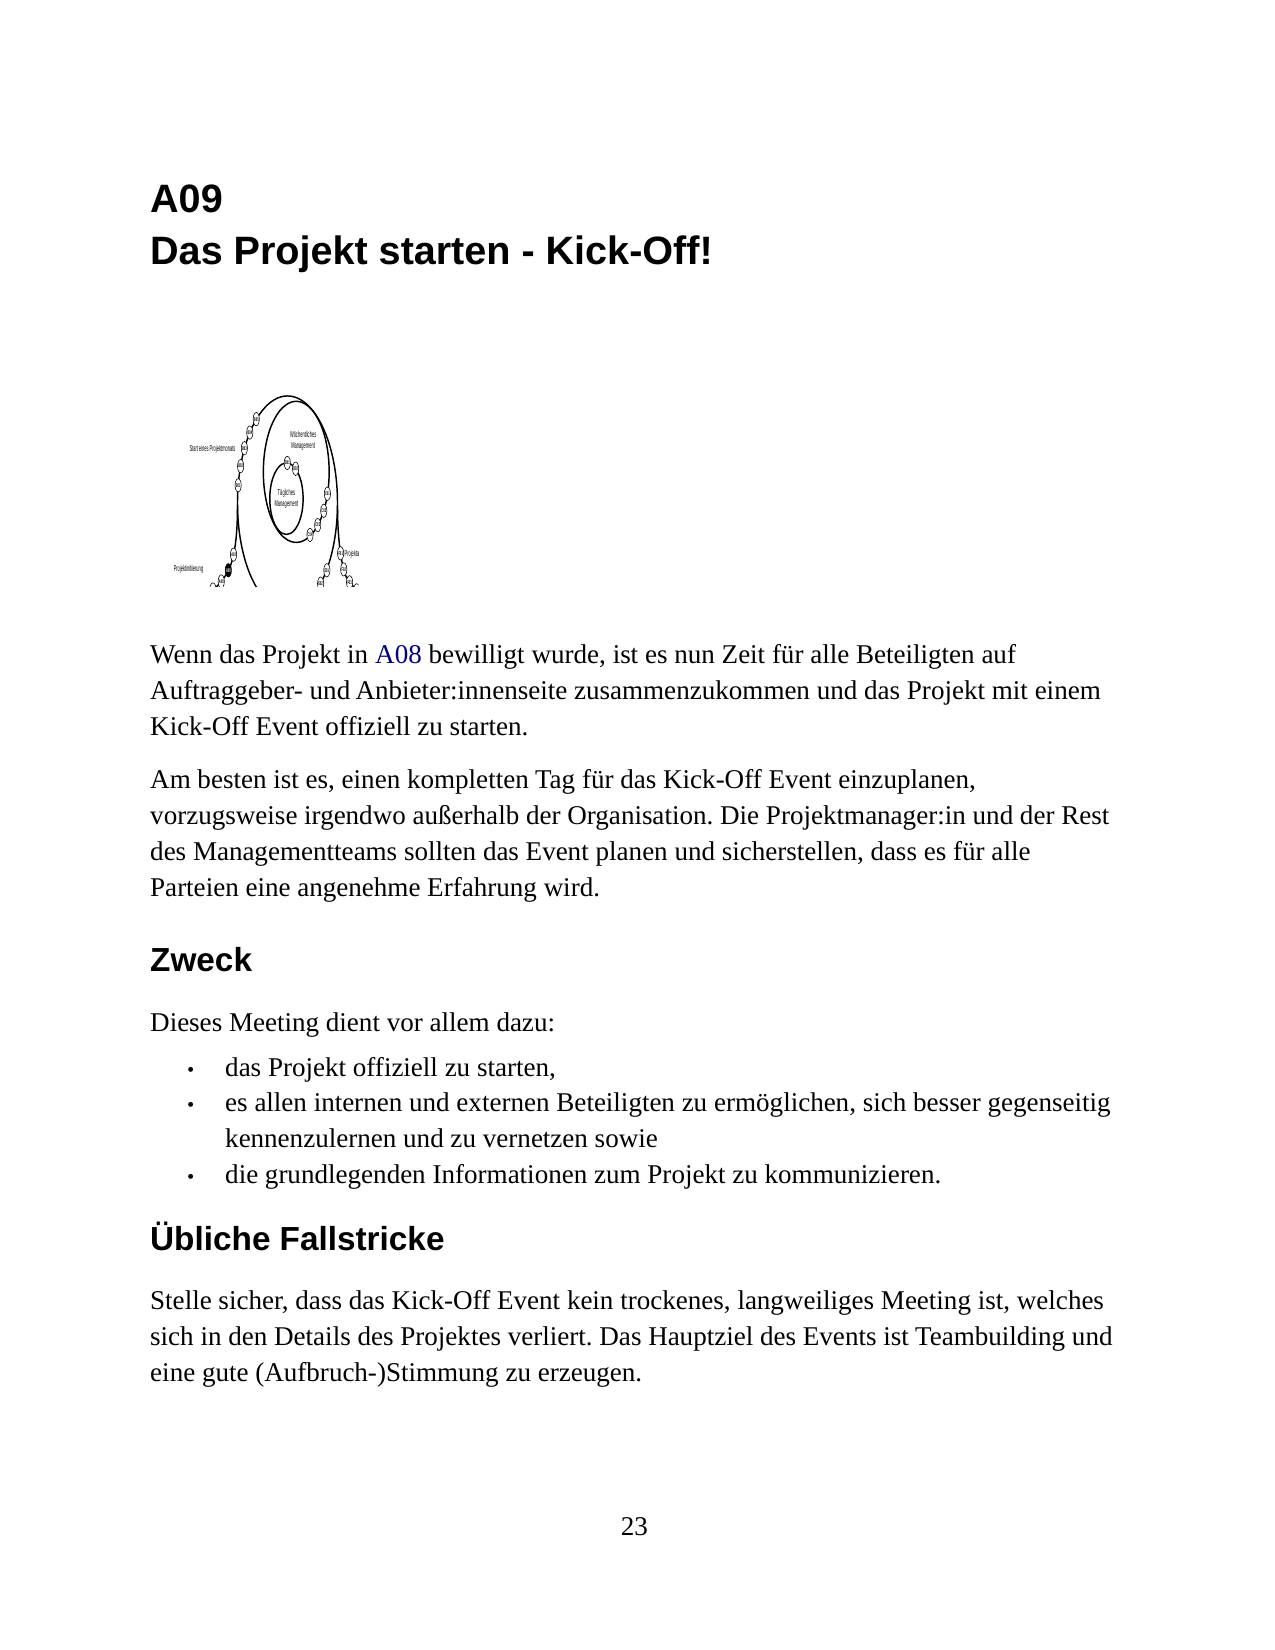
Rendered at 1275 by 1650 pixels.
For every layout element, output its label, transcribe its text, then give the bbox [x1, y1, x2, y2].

list die grundlegenden Informationen zum Projekt zu kommunizieren. [187, 1158, 1125, 1189]
text Stelle sicher, dass das Kick-Off Event kein trockenes, langweiliges Meeting ist, welches sich in den Details des Projektes verliert. Das Hauptziel des Events ist Teambuilding und eine gute (Aufbruch-)Stimmung zu erzeugen. [150, 1284, 1125, 1387]
subtitle Zweck [150, 940, 1125, 979]
list das Projekt offiziell zu starten, [187, 1051, 1125, 1082]
subtitle A09 Das Projekt starten - Kick-Off! [150, 175, 1125, 273]
text Wenn das Projekt in A08 bewilligt wurde, ist es nun Zeit für alle Beteiligten auf Auftraggeber- und Anbieter:innenseite zusammenzukommen und das Projekt mit einem Kick-Off Event offiziell zu starten. [150, 638, 1125, 741]
text Am besten ist es, einen kompletten Tag für das Kick-Off Event einzuplanen, vorzugsweise irgendwo außerhalb der Organisation. Die Projektmanager:in und der Rest des Managementteams sollten das Event planen und sicherstellen, dass es für alle Parteien eine angenehme Erfahrung wird. [150, 763, 1125, 902]
list es allen internen und externen Beteiligten zu ermöglichen, sich besser gegenseitig kennenzulernen und zu vernetzen sowie [187, 1086, 1125, 1153]
subtitle Übliche Fallstricke [150, 1218, 1125, 1257]
text Dieses Meeting dient vor allem dazu: [150, 1006, 1125, 1037]
